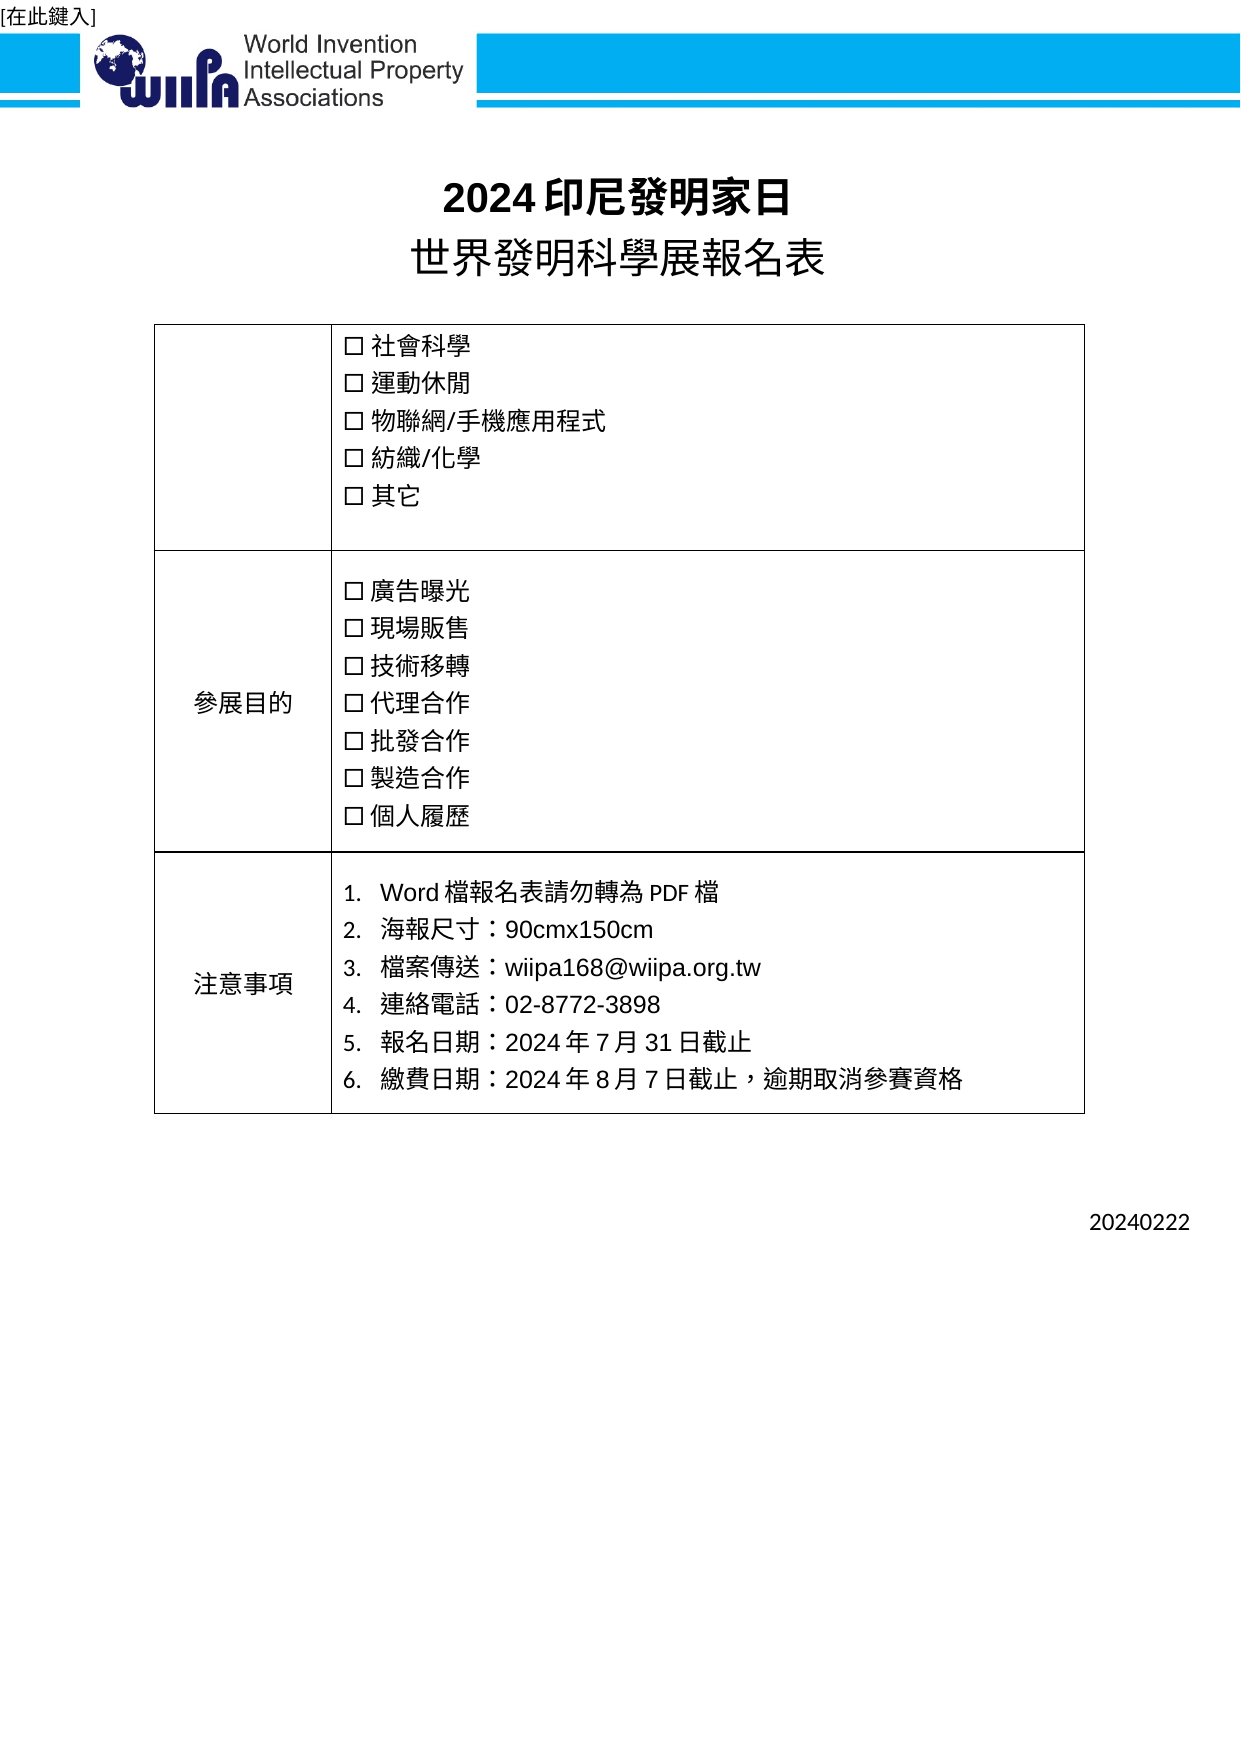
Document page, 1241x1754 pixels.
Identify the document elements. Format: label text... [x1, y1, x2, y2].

table_cell Word檔報名表請勿轉為PDF檔 海報尺寸：90cmx150cm 檔案傳送：wiipa168@wiipa.org.tw 連絡電話：02-8772-3898 報名日期：2024年7月31日截止 繳費日期：2024年8月7日截止，逾期取消參賽資格 [332, 853, 1084, 1113]
table_header [155, 325, 331, 550]
table_cell 參展目的 [155, 551, 331, 851]
table_cell 注意事項 [155, 853, 331, 1113]
text 20240222 [0, 1197, 1190, 1239]
table_cell  廣告曝光  現場販售  技術移轉  代理合作  批發合作  製造合作  個人履歷 [332, 551, 1084, 851]
table_header  社會科學  運動休閒  物聯網/手機應用程式  紡織/化學  其它 [332, 325, 1084, 550]
